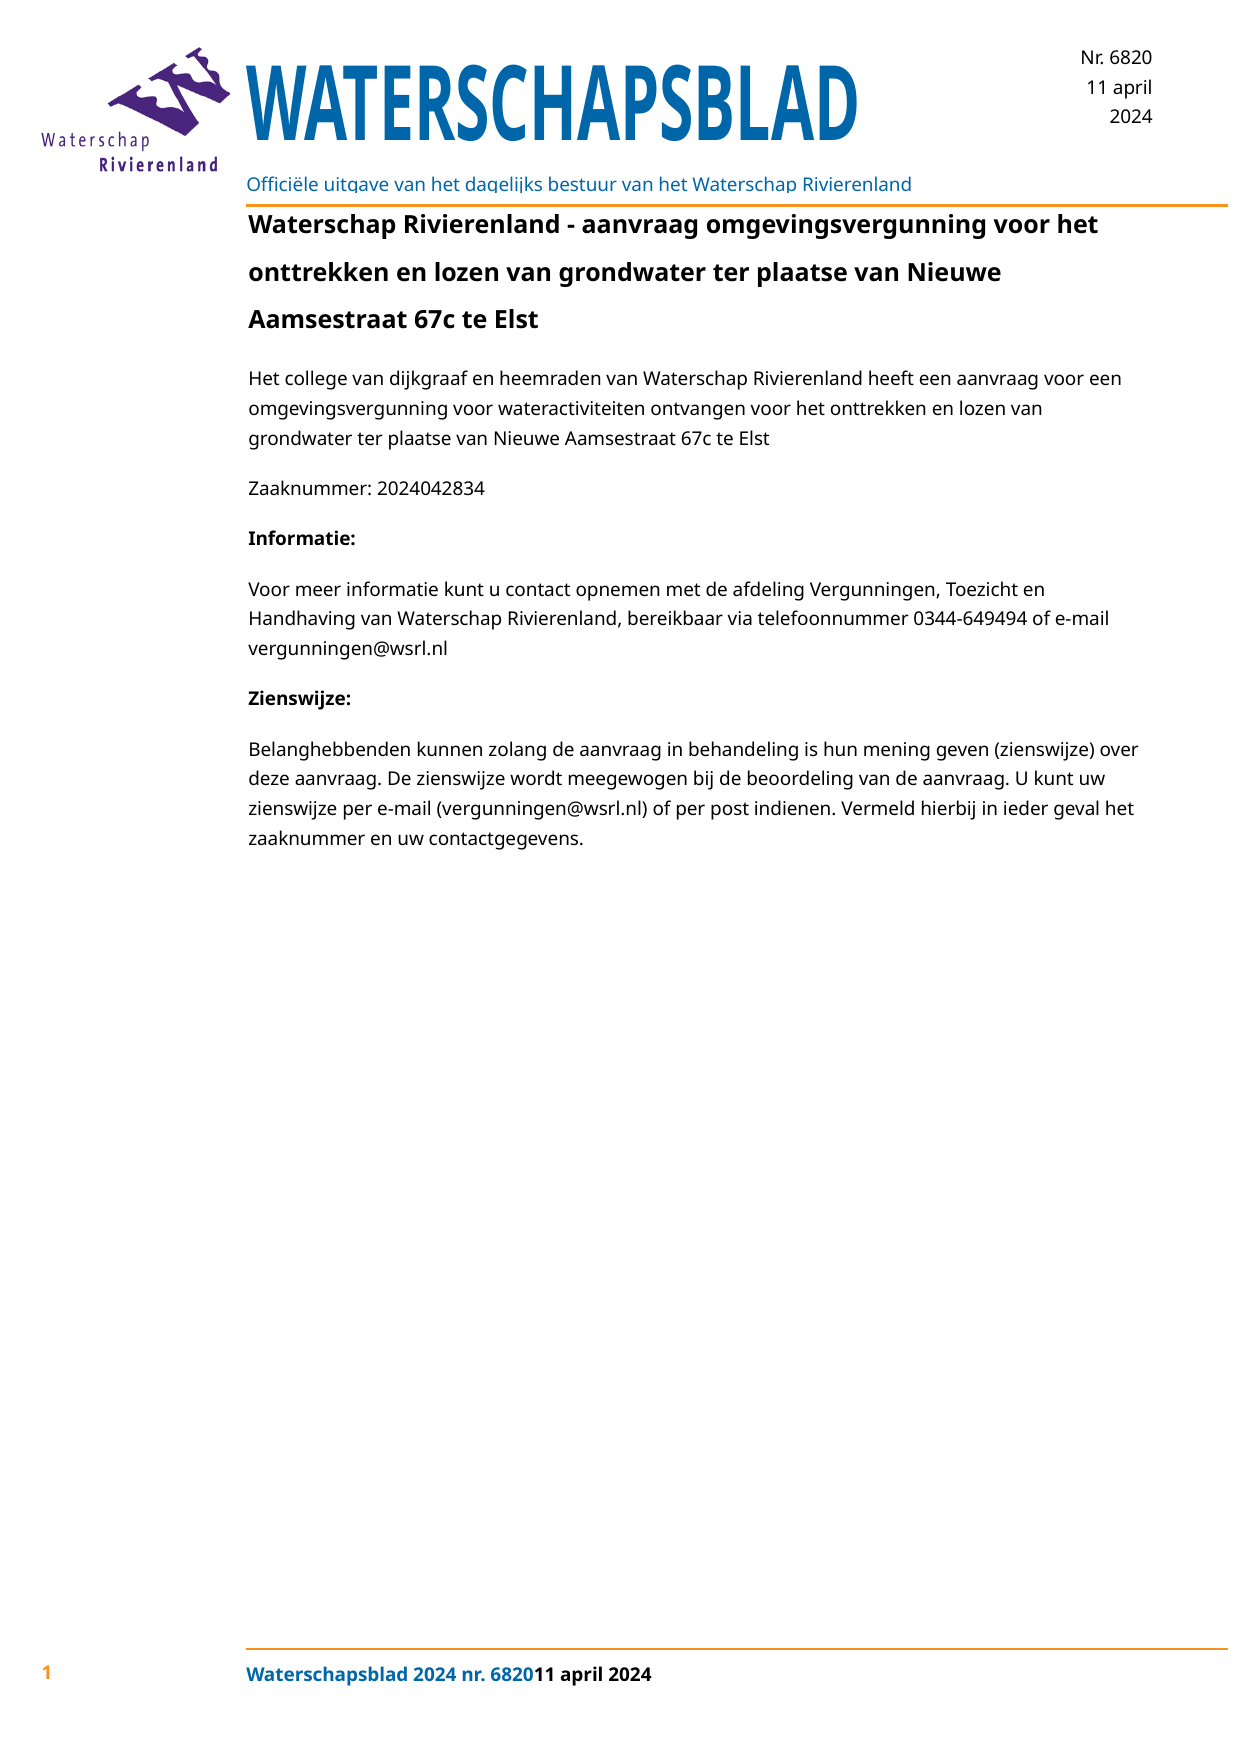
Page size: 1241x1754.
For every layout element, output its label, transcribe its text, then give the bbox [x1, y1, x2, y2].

text Het college van dijkgraaf en heemraden van Waterschap Rivierenland heeft een aanvraag voor een omgevingsvergunning voor wateractiviteiten ontvangen voor het onttrekken en lozen van grondwater ter plaatse van Nieuwe Aamsestraat 67c te Elst [248, 366, 1152, 450]
text Waterschap Rivierenland - aanvraag omgevingsvergunning voor het onttrekken en lozen van grondwater ter plaatse van Nieuwe Aamsestraat 67c te Elst [248, 207, 1152, 336]
text Voor meer informatie kunt u contact opnemen met de afdeling Vergunningen, Toezicht en Handhaving van Waterschap Rivierenland, bereikbaar via telefoonnummer 0344-649494 of e-mail vergunningen@wsrl.nl [248, 576, 1152, 661]
text Informatie: [248, 526, 1152, 551]
picture [41, 47, 231, 172]
text Belanghebbenden kunnen zolang de aanvraag in behandeling is hun mening geven (zienswijze) over deze aanvraag. De zienswijze wordt meegewogen bij de beoordeling van de aanvraag. U kunt uw zienswijze per e-mail (vergunningen@wsrl.nl) of per post indienen. Vermeld hierbij in ieder geval het zaaknummer en uw contactgegevens. [248, 736, 1152, 850]
text Zienswijze: [248, 686, 1152, 711]
text Zaaknummer: 2024042834 [248, 475, 1152, 501]
